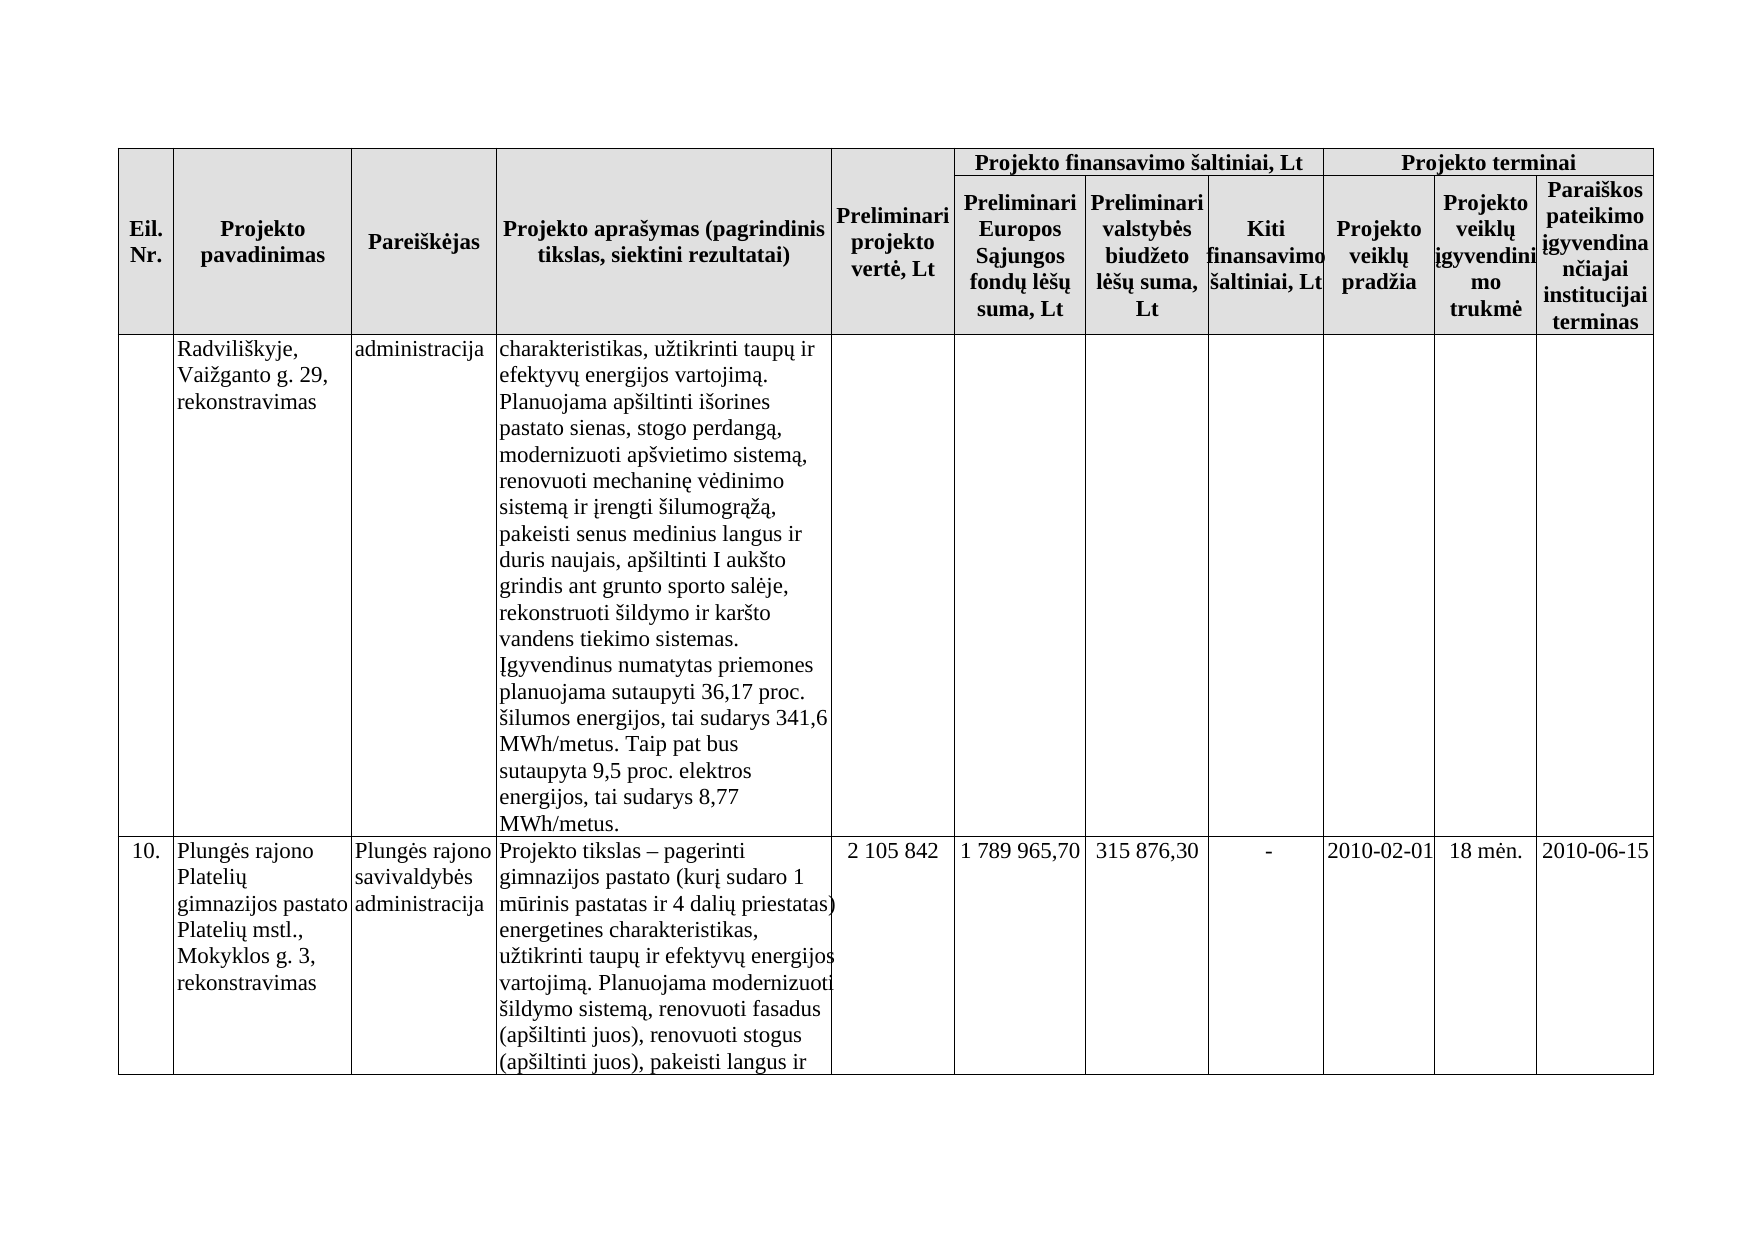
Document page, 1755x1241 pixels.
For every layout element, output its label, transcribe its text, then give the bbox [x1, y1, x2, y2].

table_cell Plungės rajono savivaldybės administracija [352, 837, 496, 1074]
table_cell [955, 335, 1085, 836]
table_header Projekto pavadinimas [174, 149, 351, 334]
table_cell charakteristikas, užtikrinti taupų ir efektyvų energijos vartojimą. Planuojama apšiltinti išorines pastato sienas, stogo perdangą, modernizuoti apšvietimo sistemą, renovuoti mechaninę vėdinimo sistemą ir įrengti šilumogrąžą, pakeisti senus medinius langus ir duris naujais, apšiltinti I aukšto grindis ant grunto sporto salėje, rekonstruoti šildymo ir karšto vandens tiekimo sistemas. Įgyvendinus numatytas priemones planuojama sutaupyti 36,17 proc. šilumos energijos, tai sudarys 341,6 MWh/metus. Taip pat bus sutaupyta 9,5 proc. elektros energijos, tai sudarys 8,77 MWh/metus. [497, 335, 831, 836]
table_header Eil. Nr. [119, 149, 173, 334]
table_cell Projekto tikslas – pagerinti gimnazijos pastato (kurį sudaro 1 mūrinis pastatas ir 4 dalių priestatas) energetines charakteristikas, užtikrinti taupų ir efektyvų energijos vartojimą. Planuojama modernizuoti šildymo sistemą, renovuoti fasadus (apšiltinti juos), renovuoti stogus (apšiltinti juos), pakeisti langus ir lauko duris, rekonstruoti šildymo ir karšto vandens tiekimo bei vėdinimo sistemas, modernizuoti apšvietimo sistemą ir su ja susijusią instaliaciją. Įgyvendinus numatytas priemones planuojama sutaupyti 53,14 proc. energijos. Tai sudarys 404,39 MWh/metus (iš jų elektros energijos bus sutaupyta 21,27 MWh/metus). [497, 837, 831, 1074]
table_cell 10. [119, 837, 173, 1074]
table_cell 315 876,30 [1086, 837, 1208, 1074]
table_cell - [1209, 335, 1323, 836]
table_cell Kiti finansavimo šaltiniai, Lt [1209, 176, 1323, 334]
table_cell Projekto veiklų įgyvendinimo trukmė [1435, 176, 1536, 334]
table_header Projekto aprašymas (pagrindinis tikslas, siektini rezultatai) [497, 149, 831, 334]
table_cell Preliminari Europos Sąjungos fondų lėšų suma, Lt [955, 176, 1085, 334]
table_cell [832, 335, 954, 836]
table_cell 2010-02-01 [1324, 837, 1434, 1074]
table_cell [1324, 335, 1434, 836]
table_cell 2010-06-15 [1537, 837, 1653, 1074]
table_cell - [1086, 335, 1208, 836]
table_header Pareiškėjas [352, 149, 496, 334]
table_cell [1435, 335, 1536, 836]
table_cell Radviliškyje, Vaižganto g. 29, rekonstravimas [174, 335, 351, 836]
table_cell 1 789 965,70 [955, 837, 1085, 1074]
table_cell 18 mėn. [1435, 837, 1536, 1074]
table_cell Paraiškos pateikimo įgyvendinančiajai institucijai terminas [1537, 176, 1653, 334]
table_header Projekto terminai [1324, 149, 1653, 175]
table_header Projekto finansavimo šaltiniai, Lt [955, 149, 1323, 175]
table_header Preliminari projekto vertė, Lt [832, 149, 954, 334]
table_cell Preliminari valstybės biudžeto lėšų suma, Lt [1086, 176, 1208, 334]
table_cell - [1209, 837, 1323, 1074]
table_cell Projekto veiklų pradžia [1324, 176, 1434, 334]
table_cell [119, 335, 173, 836]
table_cell 2 105 842 [832, 837, 954, 1074]
table_cell administracija [352, 335, 496, 836]
table_cell Plungės rajono Platelių gimnazijos pastato Platelių mstl., Mokyklos g. 3, rekonstravimas [174, 837, 351, 1074]
table_cell [1537, 335, 1653, 836]
